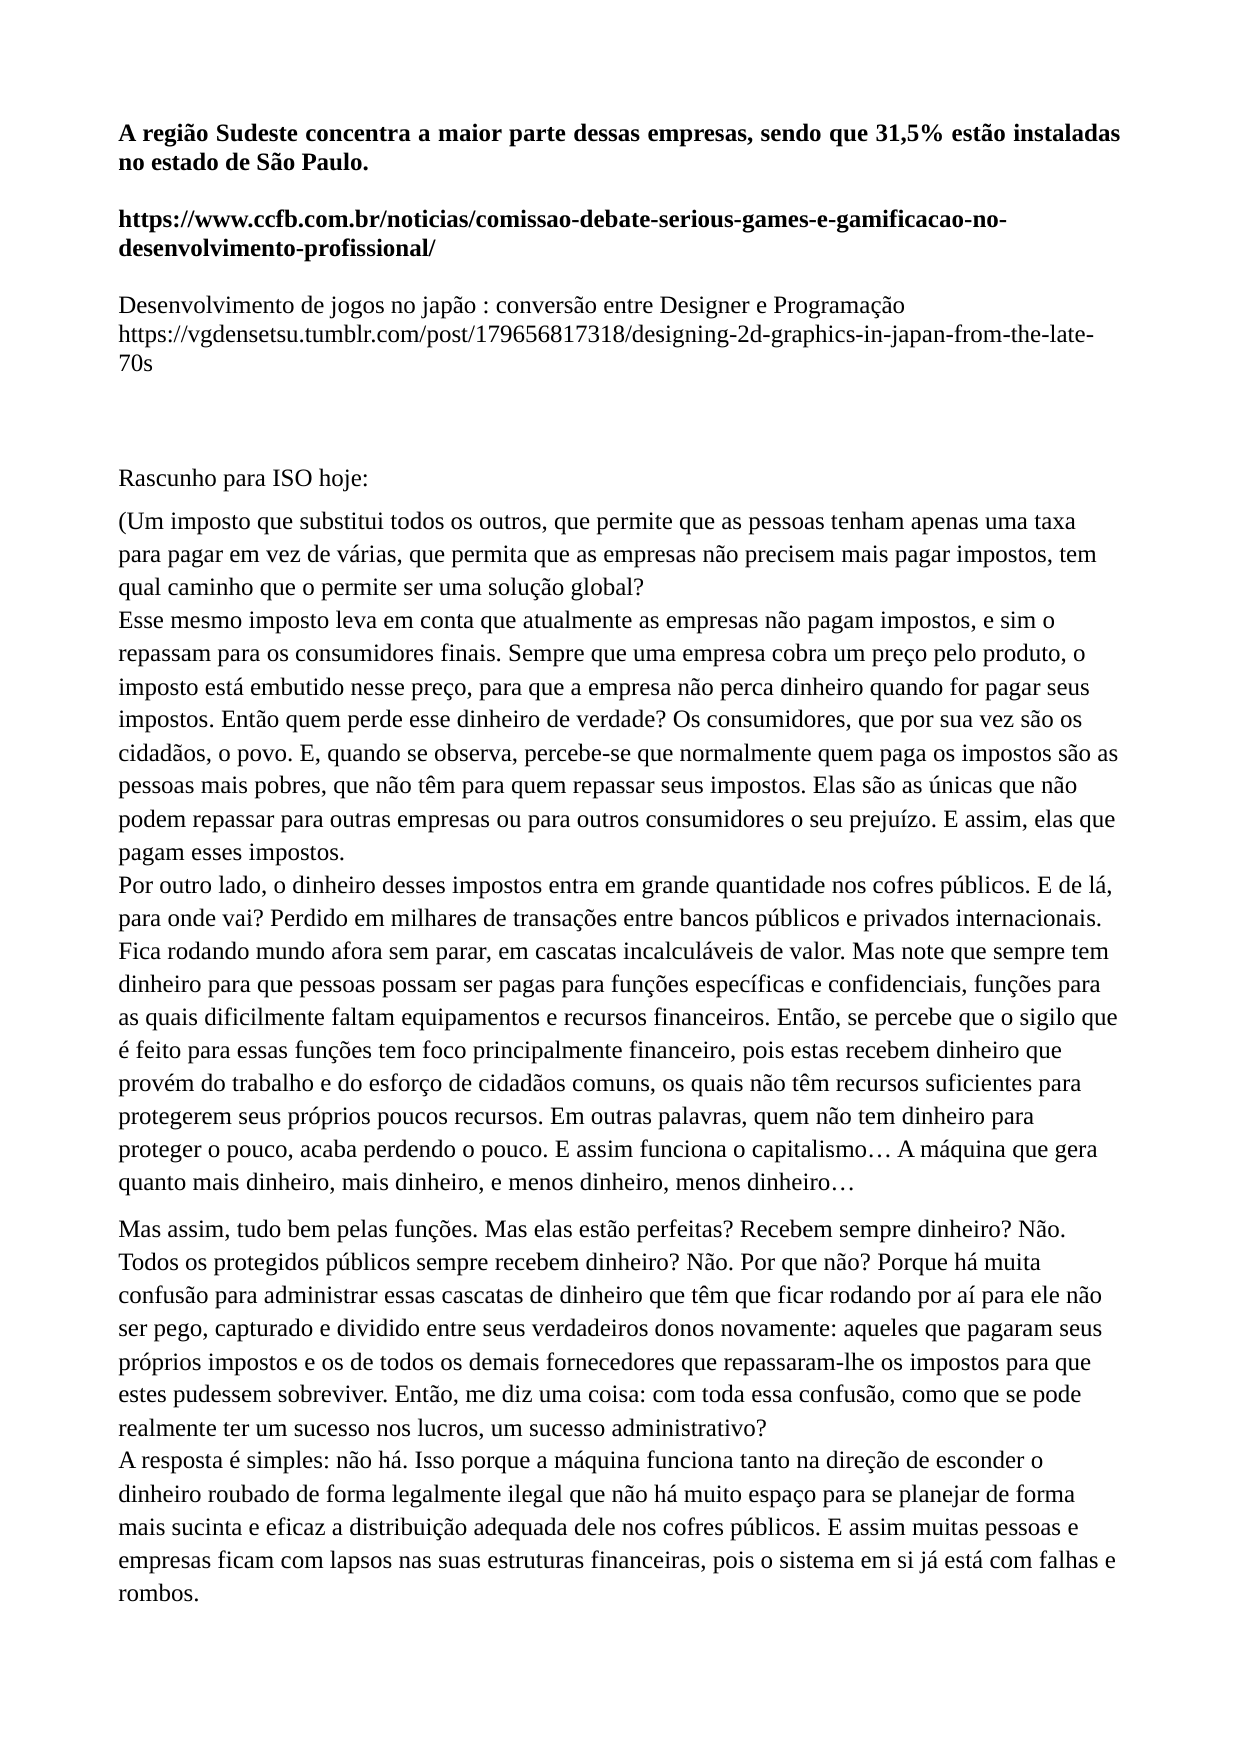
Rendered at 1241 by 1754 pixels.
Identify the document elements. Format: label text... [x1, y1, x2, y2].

text Mas assim, tudo bem pelas funções. Mas elas estão perfeitas? Recebem sempre dinheiro? Não. Todos os protegidos públicos sempre recebem dinheiro? Não. Por que não? Porque há muita confusão para administrar essas cascatas de dinheiro que têm que ficar rodando por aí para ele não ser pego, capturado e dividido entre seus verdadeiros donos novamente: aqueles que pagaram seus próprios impostos e os de todos os demais fornecedores que repassaram-lhe os impostos para que estes pudessem sobreviver. Então, me diz uma coisa: com toda essa confusão, como que se pode realmente ter um sucesso nos lucros, um sucesso administrativo? A resposta é simples: não há. Isso porque a máquina funciona tanto na direção de esconder o dinheiro roubado de forma legalmente ilegal que não há muito espaço para se planejar de forma mais sucinta e eficaz a distribuição adequada dele nos cofres públicos. E assim muitas pessoas e empresas ficam com lapsos nas suas estruturas financeiras, pois o sistema em si já está com falhas e rombos. [118, 1214, 1122, 1606]
text Rascunho para ISO hoje: [118, 463, 1122, 492]
text A região Sudeste concentra a maior parte dessas empresas, sendo que 31,5% estão instaladas no estado de São Paulo. [118, 118, 1122, 176]
text https://www.ccfb.com.br/noticias/comissao-debate-serious-games-e-gamificacao-no-desenvolvimento-profissional/ [118, 204, 1122, 262]
text (Um imposto que substitui todos os outros, que permite que as pessoas tenham apenas uma taxa para pagar em vez de várias, que permita que as empresas não precisem mais pagar impostos, tem qual caminho que o permite ser uma solução global? Esse mesmo imposto leva em conta que atualmente as empresas não pagam impostos, e sim o repassam para os consumidores finais. Sempre que uma empresa cobra um preço pelo produto, o imposto está embutido nesse preço, para que a empresa não perca dinheiro quando for pagar seus impostos. Então quem perde esse dinheiro de verdade? Os consumidores, que por sua vez são os cidadãos, o povo. E, quando se observa, percebe-se que normalmente quem paga os impostos são as pessoas mais pobres, que não têm para quem repassar seus impostos. Elas são as únicas que não podem repassar para outras empresas ou para outros consumidores o seu prejuízo. E assim, elas que pagam esses impostos. Por outro lado, o dinheiro desses impostos entra em grande quantidade nos cofres públicos. E de lá, para onde vai? Perdido em milhares de transações entre bancos públicos e privados internacionais. Fica rodando mundo afora sem parar, em cascatas incalculáveis de valor. Mas note que sempre tem dinheiro para que pessoas possam ser pagas para funções específicas e confidenciais, funções para as quais dificilmente faltam equipamentos e recursos financeiros. Então, se percebe que o sigilo que é feito para essas funções tem foco principalmente financeiro, pois estas recebem dinheiro que provém do trabalho e do esforço de cidadãos comuns, os quais não têm recursos suficientes para protegerem seus próprios poucos recursos. Em outras palavras, quem não tem dinheiro para proteger o pouco, acaba perdendo o pouco. E assim funciona o capitalismo… A máquina que gera quanto mais dinheiro, mais dinheiro, e menos dinheiro, menos dinheiro… [118, 506, 1122, 1196]
text Desenvolvimento de jogos no japão : conversão entre Designer e Programação [118, 291, 1122, 319]
text https://vgdensetsu.tumblr.com/post/179656817318/designing-2d-graphics-in-japan-from-the-late-70s [118, 319, 1122, 377]
